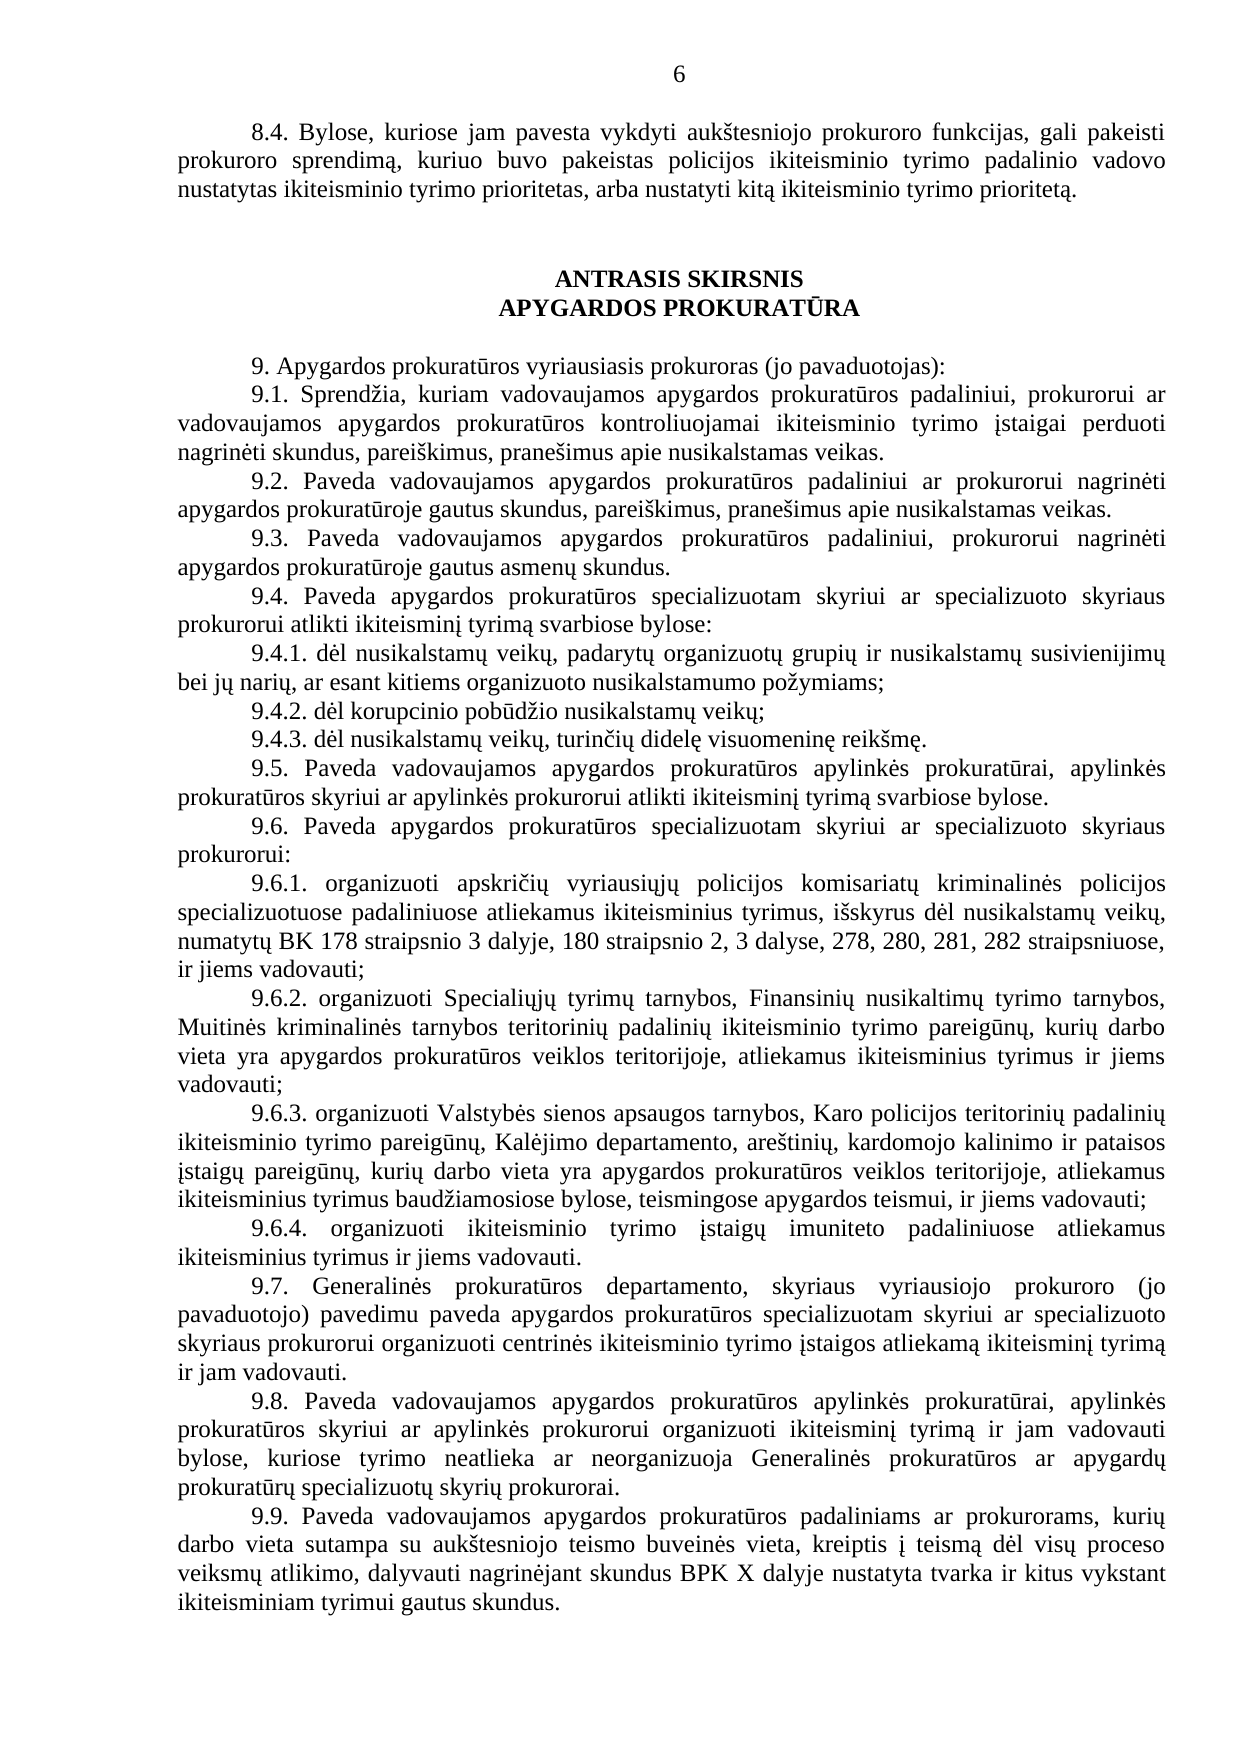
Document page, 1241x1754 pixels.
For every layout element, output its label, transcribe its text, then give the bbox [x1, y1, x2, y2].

text 9.3. Paveda vadovaujamos apygardos prokuratūros padaliniui, prokurorui nagrinėti apygardos prokuratūroje gautus asmenų skundus. [177, 523, 1167, 581]
text 9.4. Paveda apygardos prokuratūros specializuotam skyriui ar specializuoto skyriaus prokurorui atlikti ikiteisminį tyrimą svarbiose bylose: [177, 581, 1167, 638]
text 9.6.4. organizuoti ikiteisminio tyrimo įstaigų imuniteto padaliniuose atliekamus ikiteisminius tyrimus ir jiems vadovauti. [177, 1213, 1167, 1271]
text 9.4.1. dėl nusikalstamų veikų, padarytų organizuotų grupių ir nusikalstamų susivienijimų bei jų narių, ar esant kitiems organizuoto nusikalstamumo požymiams; [177, 638, 1167, 696]
text ANTRASIS SKIRSNIS [177, 264, 1181, 293]
text 9.6. Paveda apygardos prokuratūros specializuotam skyriui ar specializuoto skyriaus prokurorui: [177, 811, 1167, 868]
text 9.6.2. organizuoti Specialiųjų tyrimų tarnybos, Finansinių nusikaltimų tyrimo tarnybos, Muitinės kriminalinės tarnybos teritorinių padalinių ikiteisminio tyrimo pareigūnų, kurių darbo vieta yra apygardos prokuratūros veiklos teritorijoje, atliekamus ikiteisminius tyrimus ir jiems vadovauti; [177, 983, 1167, 1098]
text 9.2. Paveda vadovaujamos apygardos prokuratūros padaliniui ar prokurorui nagrinėti apygardos prokuratūroje gautus skundus, pareiškimus, pranešimus apie nusikalstamas veikas. [177, 466, 1167, 523]
text 9.4.3. dėl nusikalstamų veikų, turinčių didelę visuomeninę reikšmę. [177, 724, 1167, 753]
text 9.7. Generalinės prokuratūros departamento, skyriaus vyriausiojo prokuroro (jo pavaduotojo) pavedimu paveda apygardos prokuratūros specializuotam skyriui ar specializuoto skyriaus prokurorui organizuoti centrinės ikiteisminio tyrimo įstaigos atliekamą ikiteisminį tyrimą ir jam vadovauti. [177, 1271, 1167, 1386]
text 9.6.3. organizuoti Valstybės sienos apsaugos tarnybos, Karo policijos teritorinių padalinių ikiteisminio tyrimo pareigūnų, Kalėjimo departamento, areštinių, kardomojo kalinimo ir pataisos įstaigų pareigūnų, kurių darbo vieta yra apygardos prokuratūros veiklos teritorijoje, atliekamus ikiteisminius tyrimus baudžiamosiose bylose, teismingose apygardos teismui, ir jiems vadovauti; [177, 1098, 1167, 1213]
text 9.5. Paveda vadovaujamos apygardos prokuratūros apylinkės prokuratūrai, apylinkės prokuratūros skyriui ar apylinkės prokurorui atlikti ikiteisminį tyrimą svarbiose bylose. [177, 753, 1167, 811]
text 9.8. Paveda vadovaujamos apygardos prokuratūros apylinkės prokuratūrai, apylinkės prokuratūros skyriui ar apylinkės prokurorui organizuoti ikiteisminį tyrimą ir jam vadovauti bylose, kuriose tyrimo neatlieka ar neorganizuoja Generalinės prokuratūros ar apygardų prokuratūrų specializuotų skyrių prokurorai. [177, 1386, 1167, 1501]
text APYGARDOS PROKURATŪRA [177, 293, 1181, 322]
text 9.1. Sprendžia, kuriam vadovaujamos apygardos prokuratūros padaliniui, prokurorui ar vadovaujamos apygardos prokuratūros kontroliuojamai ikiteisminio tyrimo įstaigai perduoti nagrinėti skundus, pareiškimus, pranešimus apie nusikalstamas veikas. [177, 379, 1167, 466]
text 8.4. Bylose, kuriose jam pavesta vykdyti aukštesniojo prokuroro funkcijas, gali pakeisti prokuroro sprendimą, kuriuo buvo pakeistas policijos ikiteisminio tyrimo padalinio vadovo nustatytas ikiteisminio tyrimo prioritetas, arba nustatyti kitą ikiteisminio tyrimo prioritetą. [177, 117, 1167, 203]
text 9. Apygardos prokuratūros vyriausiasis prokuroras (jo pavaduotojas): [177, 351, 1167, 379]
text 9.6.1. organizuoti apskričių vyriausiųjų policijos komisariatų kriminalinės policijos specializuotuose padaliniuose atliekamus ikiteisminius tyrimus, išskyrus dėl nusikalstamų veikų, numatytų BK 178 straipsnio 3 dalyje, 180 straipsnio 2, 3 dalyse, 278, 280, 281, 282 straipsniuose, ir jiems vadovauti; [177, 868, 1167, 983]
text 9.9. Paveda vadovaujamos apygardos prokuratūros padaliniams ar prokurorams, kurių darbo vieta sutampa su aukštesniojo teismo buveinės vieta, kreiptis į teismą dėl visų proceso veiksmų atlikimo, dalyvauti nagrinėjant skundus BPK X dalyje nustatyta tvarka ir kitus vykstant ikiteisminiam tyrimui gautus skundus. [177, 1501, 1167, 1616]
text 9.4.2. dėl korupcinio pobūdžio nusikalstamų veikų; [177, 696, 1167, 724]
